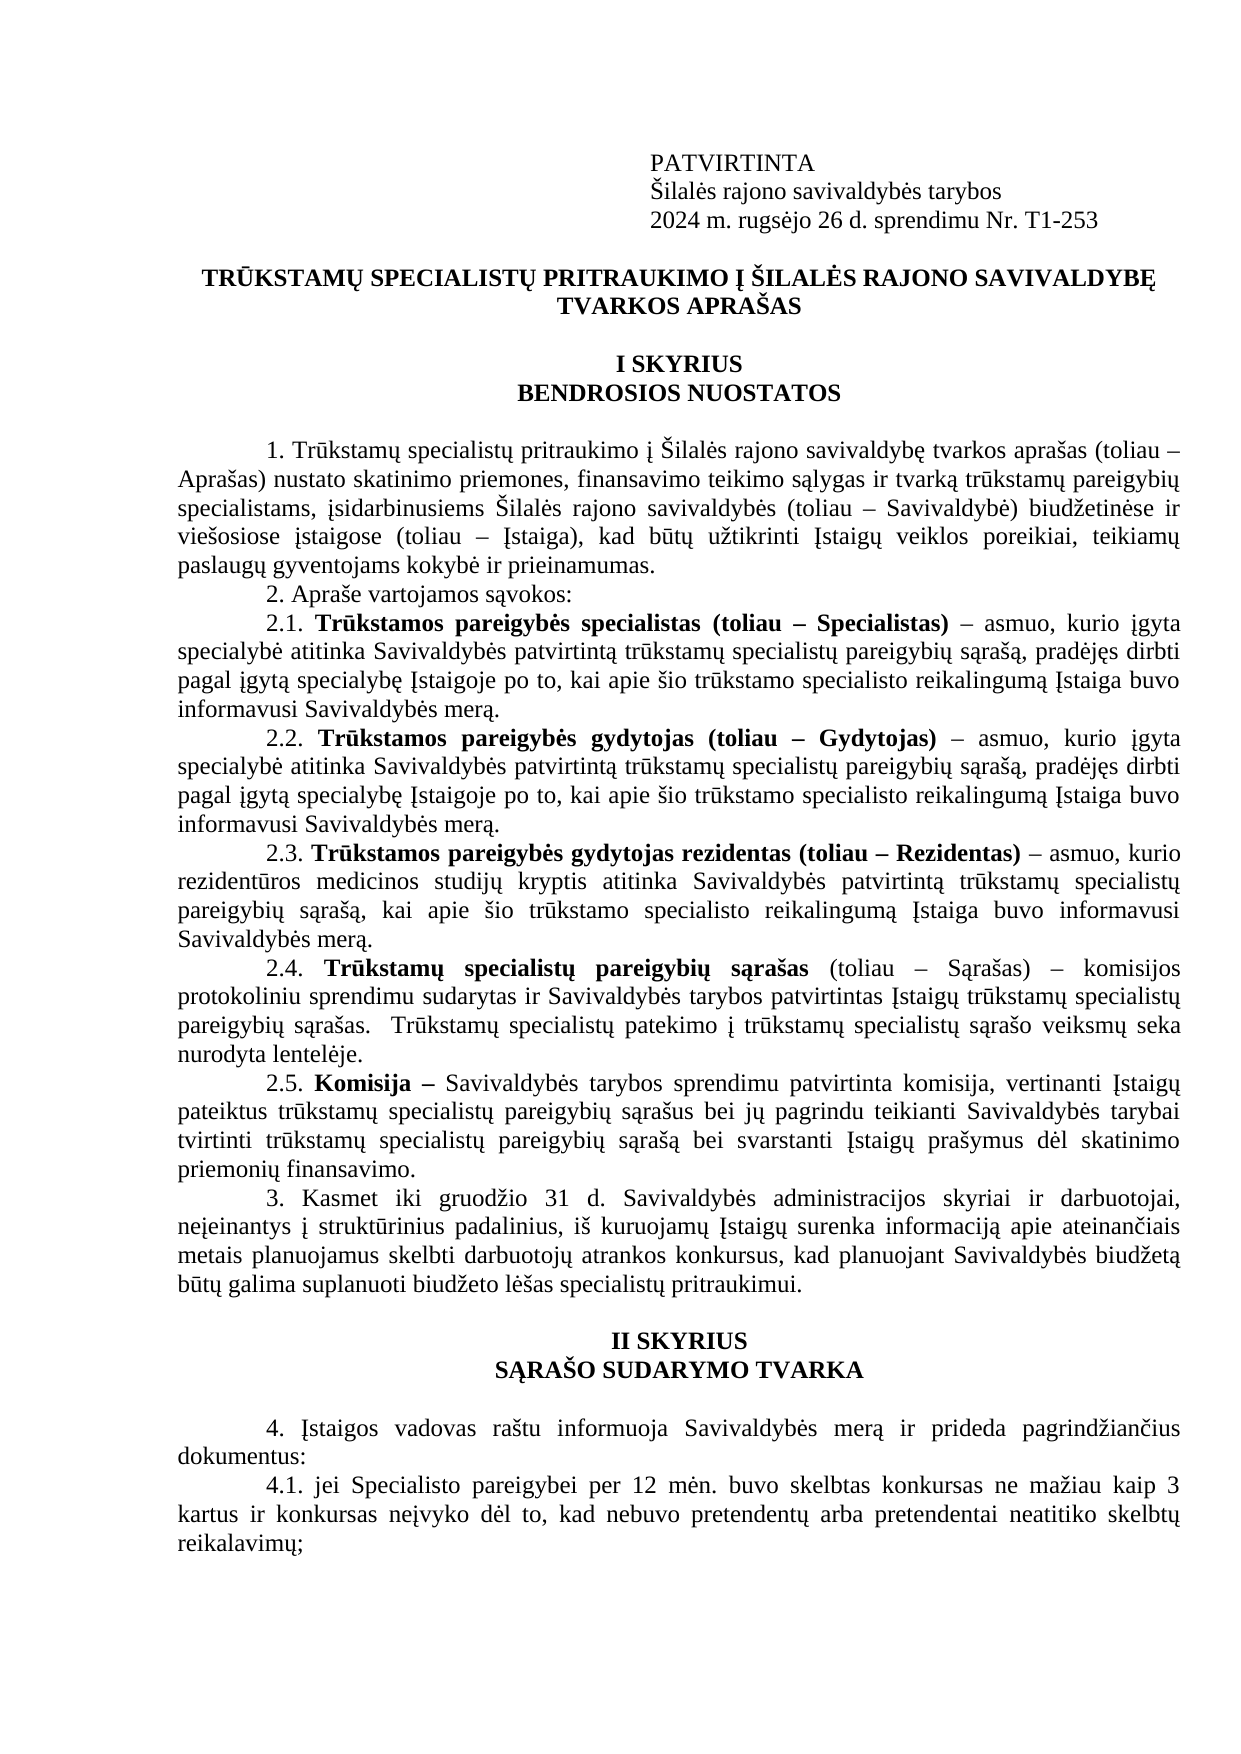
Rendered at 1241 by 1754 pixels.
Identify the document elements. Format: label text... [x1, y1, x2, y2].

text 4.1. jei Specialisto pareigybei per 12 mėn. buvo skelbtas konkursas ne mažiau kaip 3 kartus ir konkursas neįvyko dėl to, kad nebuvo pretendentų arba pretendentai neatitiko skelbtų reikalavimų; [177, 1470, 1181, 1556]
text 2.5. Komisija – Savivaldybės tarybos sprendimu patvirtinta komisija, vertinanti Įstaigų pateiktus trūkstamų specialistų pareigybių sąrašus bei jų pagrindu teikianti Savivaldybės tarybai tvirtinti trūkstamų specialistų pareigybių sąrašą bei svarstanti Įstaigų prašymus dėl skatinimo priemonių finansavimo. [177, 1068, 1181, 1183]
text Šilalės rajono savivaldybės tarybos [650, 176, 1181, 205]
text 3. Kasmet iki gruodžio 31 d. Savivaldybės administracijos skyriai ir darbuotojai, neįeinantys į struktūrinius padalinius, iš kuruojamų Įstaigų surenka informaciją apie ateinančiais metais planuojamus skelbti darbuotojų atrankos konkursus, kad planuojant Savivaldybės biudžetą būtų galima suplanuoti biudžeto lėšas specialistų pritraukimui. [177, 1183, 1181, 1298]
text 2.1. Trūkstamos pareigybės specialistas (toliau – Specialistas) – asmuo, kurio įgyta specialybė atitinka Savivaldybės patvirtintą trūkstamų specialistų pareigybių sąrašą, pradėjęs dirbti pagal įgytą specialybę Įstaigoje po to, kai apie šio trūkstamo specialisto reikalingumą Įstaiga buvo informavusi Savivaldybės merą. [177, 608, 1181, 723]
text TRŪKSTAMŲ SPECIALISTŲ PRITRAUKIMO Į ŠILALĖS RAJONO SAVIVALDYBĘ TVARKOS APRAŠAS [177, 263, 1181, 320]
text PATVIRTINTA [650, 148, 1181, 176]
text 2.3. Trūkstamos pareigybės gydytojas rezidentas (toliau – Rezidentas) – asmuo, kurio rezidentūros medicinos studijų kryptis atitinka Savivaldybės patvirtintą trūkstamų specialistų pareigybių sąrašą, kai apie šio trūkstamo specialisto reikalingumą Įstaiga buvo informavusi Savivaldybės merą. [177, 838, 1181, 953]
text 4. Įstaigos vadovas raštu informuoja Savivaldybės merą ir prideda pagrindžiančius dokumentus: [177, 1413, 1181, 1470]
text 1. Trūkstamų specialistų pritraukimo į Šilalės rajono savivaldybę tvarkos aprašas (toliau – Aprašas) nustato skatinimo priemones, finansavimo teikimo sąlygas ir tvarką trūkstamų pareigybių specialistams, įsidarbinusiems Šilalės rajono savivaldybės (toliau – Savivaldybė) biudžetinėse ir viešosiose įstaigose (toliau – Įstaiga), kad būtų užtikrinti Įstaigų veiklos poreikiai, teikiamų paslaugų gyventojams kokybė ir prieinamumas. [177, 435, 1181, 579]
text Bendrosios nuostatos [177, 378, 1181, 406]
text 2.2. Trūkstamos pareigybės gydytojas (toliau – Gydytojas) – asmuo, kurio įgyta specialybė atitinka Savivaldybės patvirtintą trūkstamų specialistų pareigybių sąrašą, pradėjęs dirbti pagal įgytą specialybę Įstaigoje po to, kai apie šio trūkstamo specialisto reikalingumą Įstaiga buvo informavusi Savivaldybės merą. [177, 723, 1181, 838]
text II SKYRIUS [177, 1326, 1181, 1355]
text 2.4. Trūkstamų specialistų pareigybių sąrašas (toliau – Sąrašas) – komisijos protokoliniu sprendimu sudarytas ir Savivaldybės tarybos patvirtintas Įstaigų trūkstamų specialistų pareigybių sąrašas. Trūkstamų specialistų patekimo į trūkstamų specialistų sąrašo veiksmų seka nurodyta lentelėje. [177, 953, 1181, 1068]
text SĄRAŠO SUDARYMO TVARKA [177, 1355, 1181, 1384]
text I SKYRIUS [177, 349, 1181, 378]
text 2. Apraše vartojamos sąvokos: [177, 579, 1181, 608]
text 2024 m. rugsėjo 26 d. sprendimu Nr. T1-253 [650, 205, 1181, 234]
